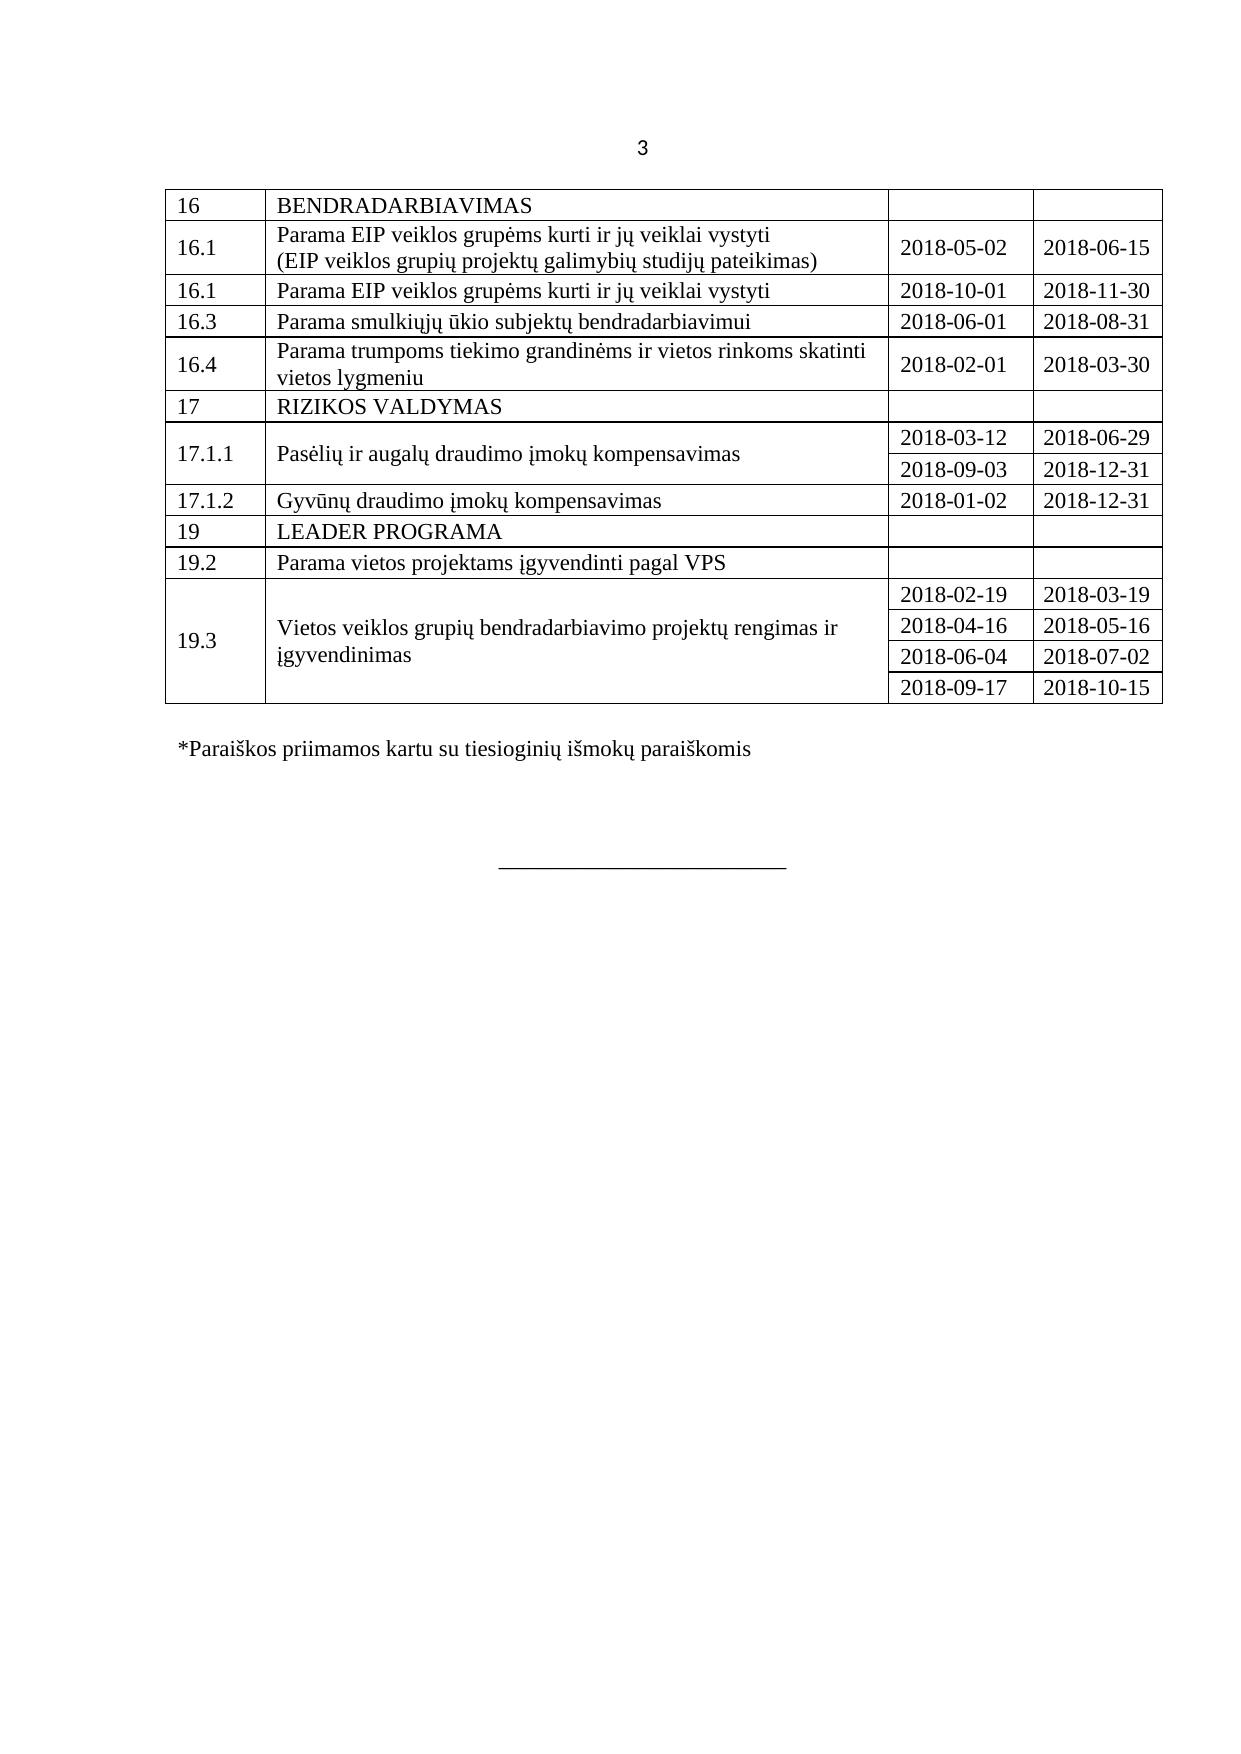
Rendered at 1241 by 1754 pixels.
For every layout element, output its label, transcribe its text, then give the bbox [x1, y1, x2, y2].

table_cell 19.2 [166, 548, 265, 578]
table_cell 2018-06-29 [1034, 423, 1162, 453]
table_cell 2018-06-15 [1034, 221, 1162, 274]
table_cell 17.1.1 [166, 423, 265, 484]
table_cell 16.1 [166, 275, 265, 305]
table_cell 2018-03-12 [889, 423, 1033, 453]
table_cell [889, 548, 1033, 578]
table_cell 17 [166, 391, 265, 421]
table_cell 2018-06-04 [889, 641, 1033, 671]
table_cell Gyvūnų draudimo įmokų kompensavimas [266, 485, 888, 515]
table_cell 2018-01-02 [889, 485, 1033, 515]
table_cell RIZIKOS VALDYMAS [266, 391, 888, 421]
table_cell Vietos veiklos grupių bendradarbiavimo projektų rengimas ir įgyvendinimas [266, 579, 888, 703]
table_cell 2018-06-01 [889, 306, 1033, 336]
table_cell [1034, 516, 1162, 546]
table_cell BENDRADARBIAVIMAS [266, 190, 888, 220]
table_cell 2018-10-15 [1034, 673, 1162, 703]
table_cell Parama smulkiųjų ūkio subjektų bendradarbiavimui [266, 306, 888, 336]
table_cell 19 [166, 516, 265, 546]
table_cell 2018-02-19 [889, 579, 1033, 609]
table_cell 17.1.2 [166, 485, 265, 515]
text _______________________ [177, 843, 1107, 871]
table_cell [1034, 190, 1162, 220]
table_cell [889, 190, 1033, 220]
table_cell 2018-09-17 [889, 673, 1033, 703]
table_cell 2018-02-01 [889, 338, 1033, 390]
table_cell LEADER PROGRAMA [266, 516, 888, 546]
table_cell Parama EIP veiklos grupėms kurti ir jų veiklai vystyti [266, 275, 888, 305]
table_cell [889, 516, 1033, 546]
table_cell 2018-09-03 [889, 454, 1033, 484]
table_cell 19.3 [166, 579, 265, 703]
table_cell 16.4 [166, 338, 265, 390]
table_cell 2018-10-01 [889, 275, 1033, 305]
table_cell 2018-12-31 [1034, 485, 1162, 515]
table_cell 2018-12-31 [1034, 454, 1162, 484]
text *Paraiškos priimamos kartu su tiesioginių išmokų paraiškomis [177, 735, 1107, 762]
table_cell 2018-03-19 [1034, 579, 1162, 609]
table_cell 16 [166, 190, 265, 220]
table_cell 2018-11-30 [1034, 275, 1162, 305]
table_cell 2018-05-02 [889, 221, 1033, 274]
table_cell 2018-03-30 [1034, 338, 1162, 390]
table_cell 2018-08-31 [1034, 306, 1162, 336]
table_cell 16.1 [166, 221, 265, 274]
table_cell [889, 391, 1033, 421]
table_cell Parama vietos projektams įgyvendinti pagal VPS [266, 548, 888, 578]
table_cell 2018-07-02 [1034, 641, 1162, 671]
table_cell Parama trumpoms tiekimo grandinėms ir vietos rinkoms skatinti vietos lygmeniu [266, 338, 888, 390]
table_cell Pasėlių ir augalų draudimo įmokų kompensavimas [266, 423, 888, 484]
table_cell Parama EIP veiklos grupėms kurti ir jų veiklai vystyti (EIP veiklos grupių projektų galimybių studijų pateikimas) [266, 221, 888, 274]
table_cell [1034, 391, 1162, 421]
table_cell 2018-04-16 [889, 610, 1033, 640]
table_cell 2018-05-16 [1034, 610, 1162, 640]
table_cell [1034, 548, 1162, 578]
table_cell 16.3 [166, 306, 265, 336]
